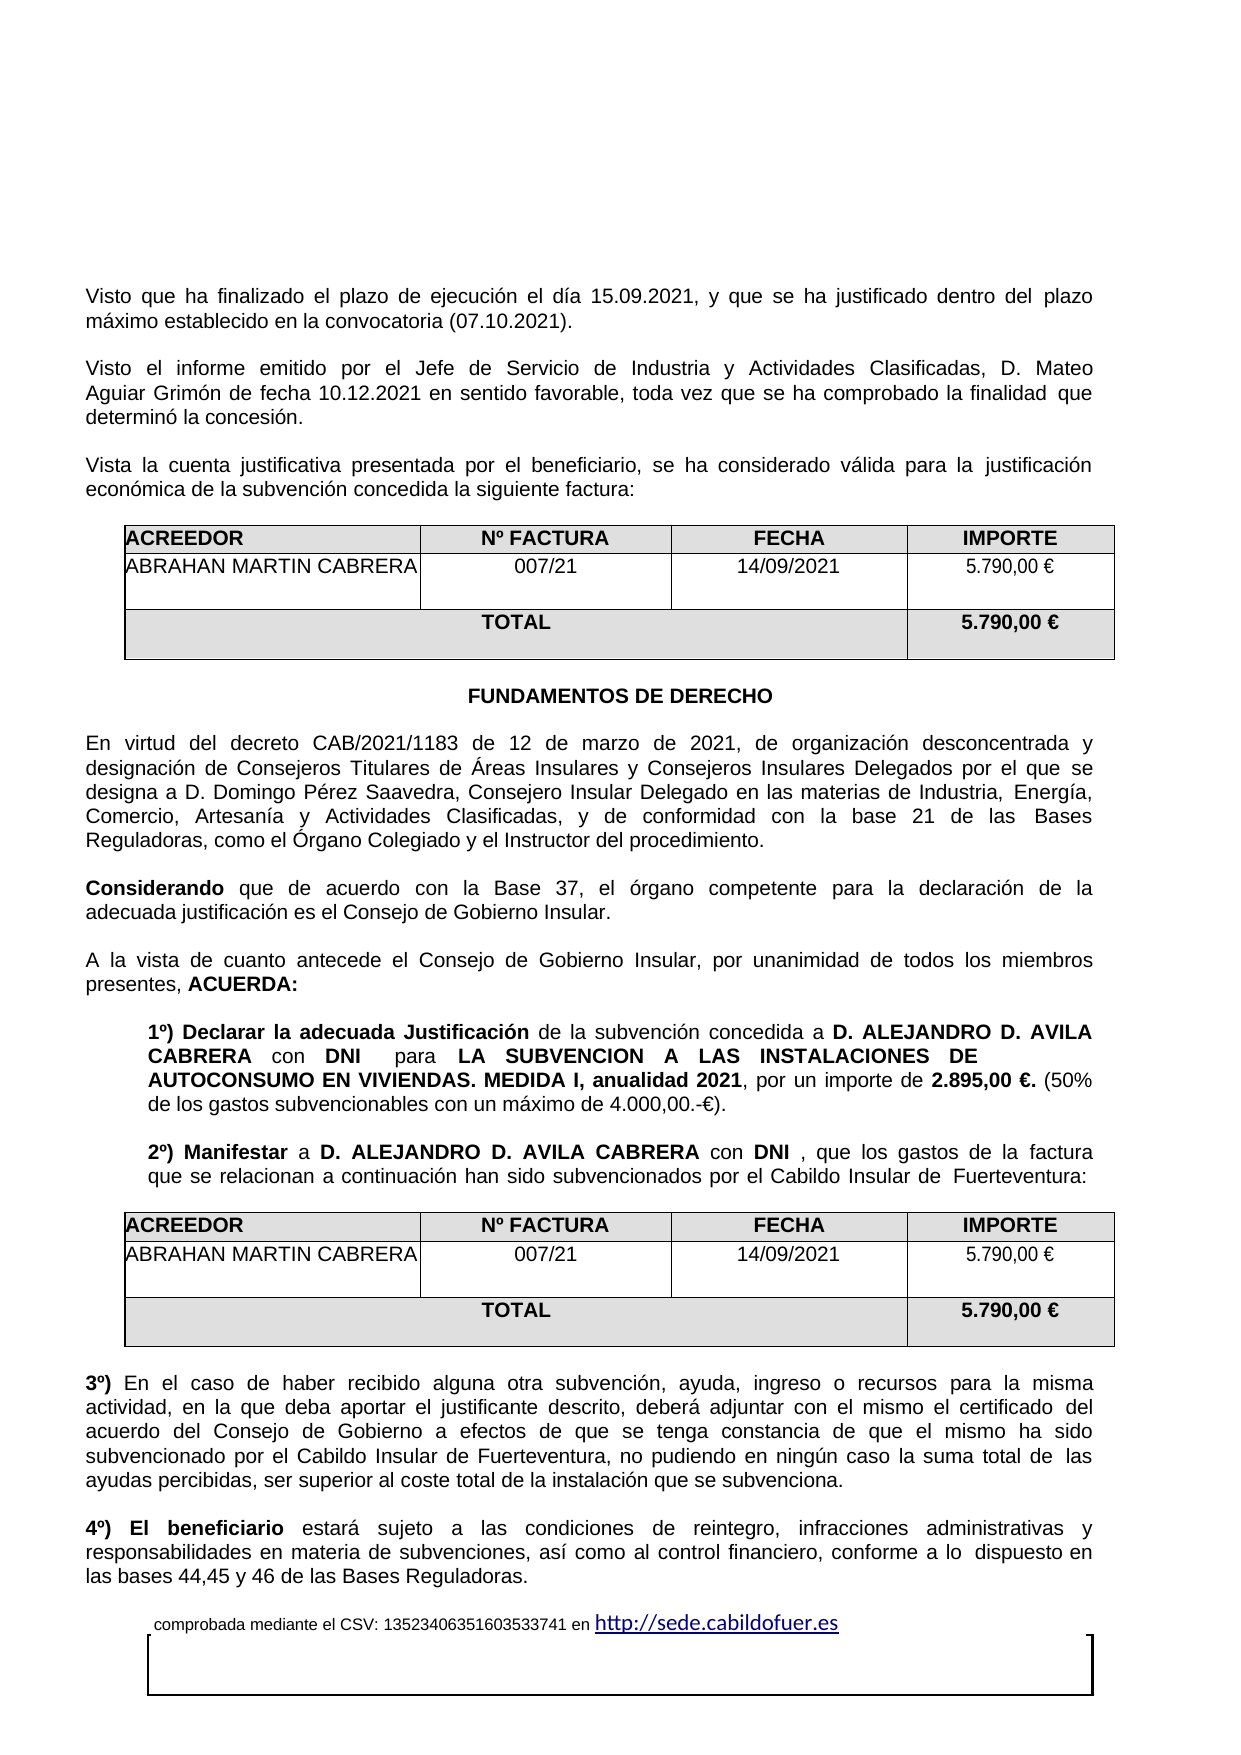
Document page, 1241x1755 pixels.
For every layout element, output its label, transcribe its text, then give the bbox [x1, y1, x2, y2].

table_cell 5.790,00 € [908, 1298, 1114, 1346]
table_cell 14/09/2021 [672, 554, 907, 609]
text A la vista de cuanto antecede el Consejo de Gobierno Insular, por unanimidad de todos los miembros presentes, ACUERDA: [85, 948, 1093, 996]
table_header FECHA [672, 1213, 907, 1241]
text En virtud del decreto CAB/2021/1183 de 12 de marzo de 2021, de organización desconcentrada y designación de Consejeros Titulares de Áreas Insulares y Consejeros Insulares Delegados por el que se designa a D. Domingo Pérez Saavedra, Consejero Insular Delegado en las materias de Industria, Energía, Comercio, Artesanía y Actividades Clasificadas, y de conformidad con la base 21 de las Bases Reguladoras, como el Órgano Colegiado y el Instructor del procedimiento. [85, 731, 1093, 852]
text 3º) En el caso de haber recibido alguna otra subvención, ayuda, ingreso o recursos para la misma actividad, en la que deba aportar el justificante descrito, deberá adjuntar con el mismo el certificado del acuerdo del Consejo de Gobierno a efectos de que se tenga constancia de que el mismo ha sido subvencionado por el Cabildo Insular de Fuerteventura, no pudiendo en ningún caso la suma total de las ayudas percibidas, ser superior al coste total de la instalación que se subvenciona. [85, 1371, 1093, 1492]
table_header Nº FACTURA [421, 526, 671, 553]
table_cell 14/09/2021 [672, 1242, 907, 1297]
text 1º) Declarar la adecuada Justificación de la subvención concedida a D. ALEJANDRO D. AVILA CABRERA con DNI para LA SUBVENCION A LAS INSTALACIONES DE [148, 1020, 1093, 1068]
text 4º) El beneficiario estará sujeto a las condiciones de reintegro, infracciones administrativas y responsabilidades en materia de subvenciones, así como al control financiero, conforme a lo dispuesto en las bases 44,45 y 46 de las Bases Reguladoras. [85, 1516, 1093, 1588]
text Visto el informe emitido por el Jefe de Servicio de Industria y Actividades Clasificadas, D. Mateo Aguiar Grimón de fecha 10.12.2021 en sentido favorable, toda vez que se ha comprobado la finalidad que determinó la concesión. [85, 356, 1093, 428]
table_cell 5.790,00 € [908, 1242, 1114, 1297]
table_header Nº FACTURA [421, 1213, 671, 1241]
text 2º) Manifestar a D. ALEJANDRO D. AVILA CABRERA con DNI , que los gastos de la factura que se relacionan a continuación han sido subvencionados por el Cabildo Insular de Fuerteventura: [148, 1140, 1093, 1188]
table_header ACREEDOR [126, 1213, 420, 1241]
table_cell 5.790,00 € [908, 554, 1114, 609]
table_cell ABRAHAN MARTIN CABRERA [126, 1242, 420, 1297]
table_cell 5.790,00 € [908, 610, 1114, 658]
table_header FECHA [672, 526, 907, 553]
table_cell TOTAL [126, 1298, 907, 1346]
table_header ACREEDOR [126, 526, 420, 553]
text AUTOCONSUMO EN VIVIENDAS. MEDIDA I, anualidad 2021, por un importe de 2.895,00 €. (50% de los gastos subvencionables con un máximo de 4.000,00.-€). [148, 1068, 1093, 1116]
text Vista la cuenta justificativa presentada por el beneficiario, se ha considerado válida para la justificación económica de la subvención concedida la siguiente factura: [85, 452, 1093, 501]
text Visto que ha finalizado el plazo de ejecución el día 15.09.2021, y que se ha justificado dentro del plazo máximo establecido en la convocatoria (07.10.2021). [85, 284, 1093, 332]
subtitle FUNDAMENTOS DE DERECHO [114, 683, 1126, 707]
table_cell 007/21 [421, 554, 671, 609]
table_cell 007/21 [421, 1242, 671, 1297]
table_header IMPORTE [908, 526, 1114, 553]
table_cell ABRAHAN MARTIN CABRERA [126, 554, 420, 609]
table_header IMPORTE [908, 1213, 1114, 1241]
text Considerando que de acuerdo con la Base 37, el órgano competente para la declaración de la adecuada justificación es el Consejo de Gobierno Insular. [85, 876, 1093, 924]
table_cell TOTAL [126, 610, 907, 658]
